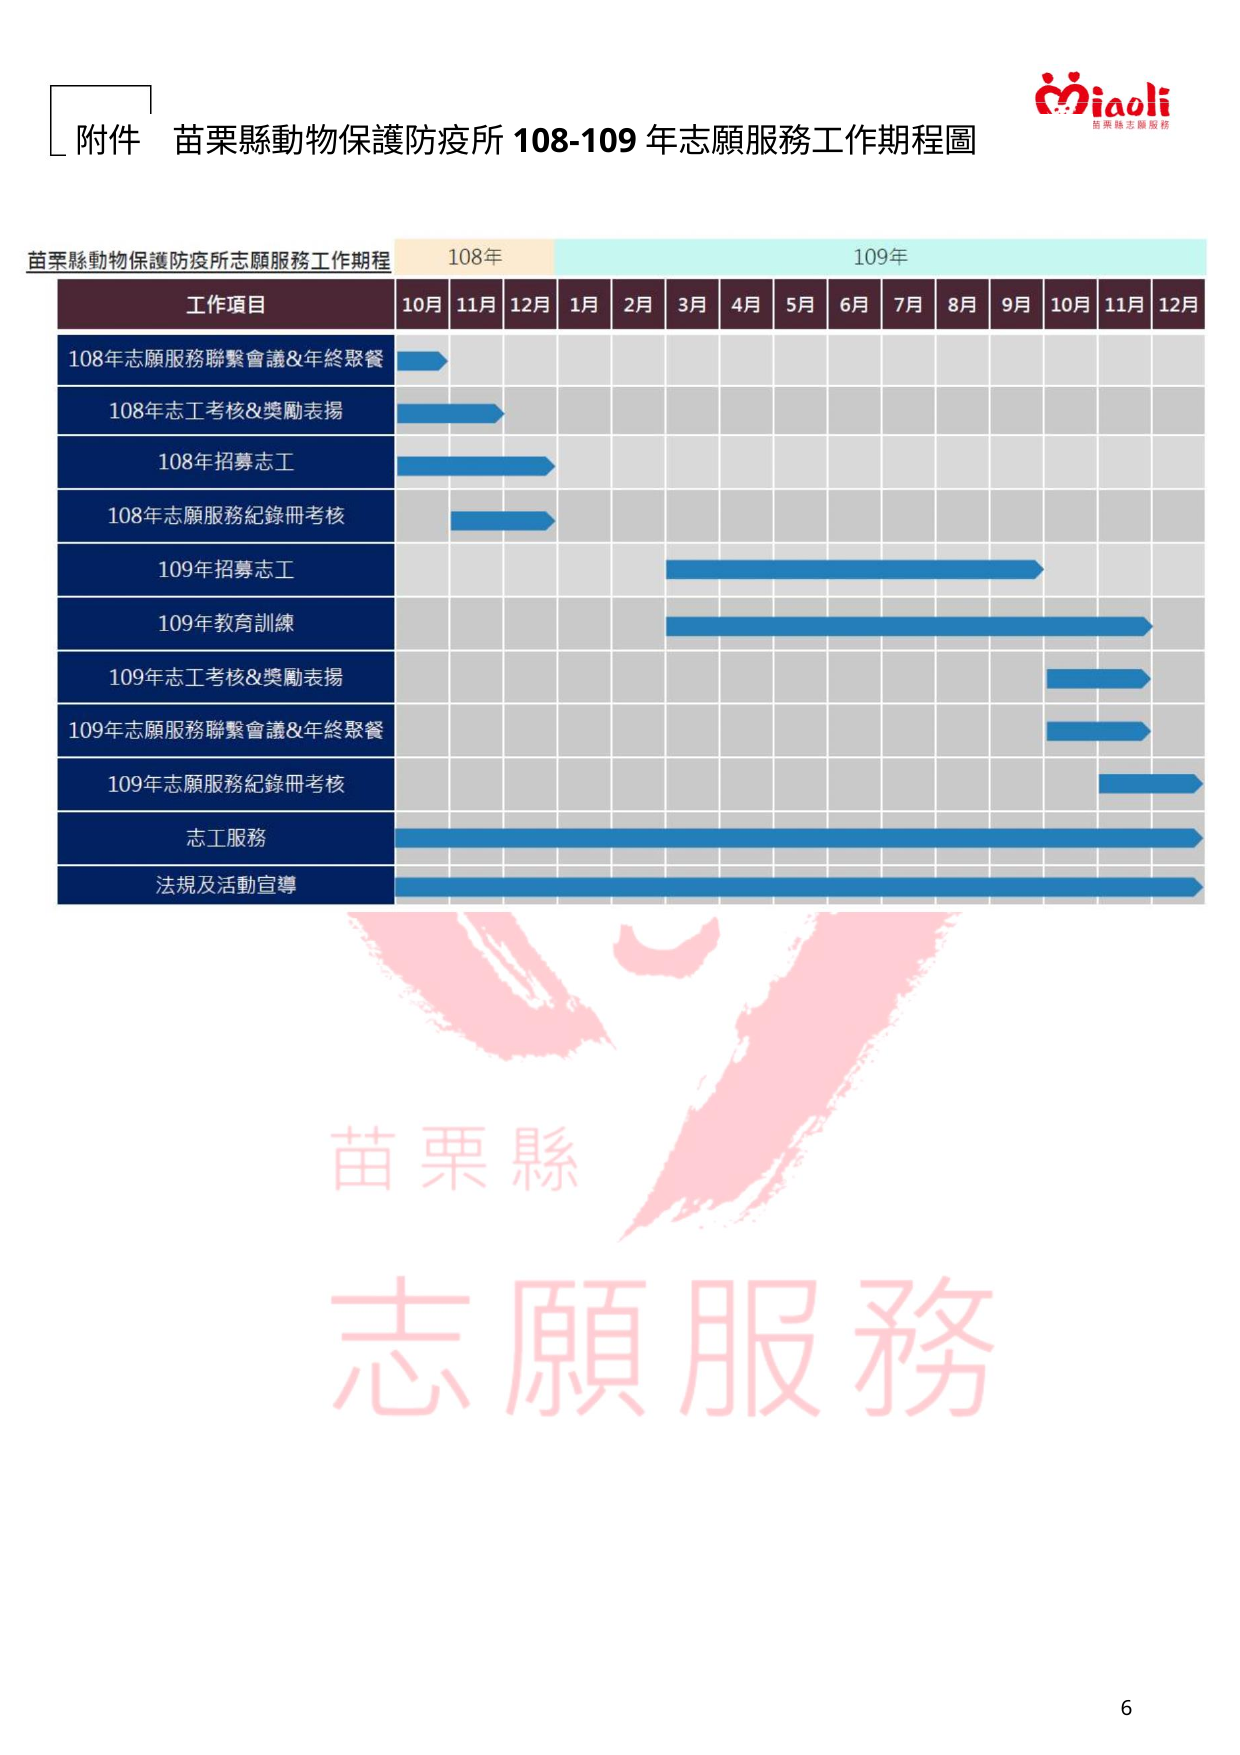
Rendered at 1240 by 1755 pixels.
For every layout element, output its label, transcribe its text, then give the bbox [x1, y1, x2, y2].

text 附件 苗栗縣動物保護防疫所 108-109 年志願服務工作期程圖 [75, 123, 1084, 160]
picture [13, 64, 1225, 1463]
text 6 [1120, 1697, 1144, 1721]
